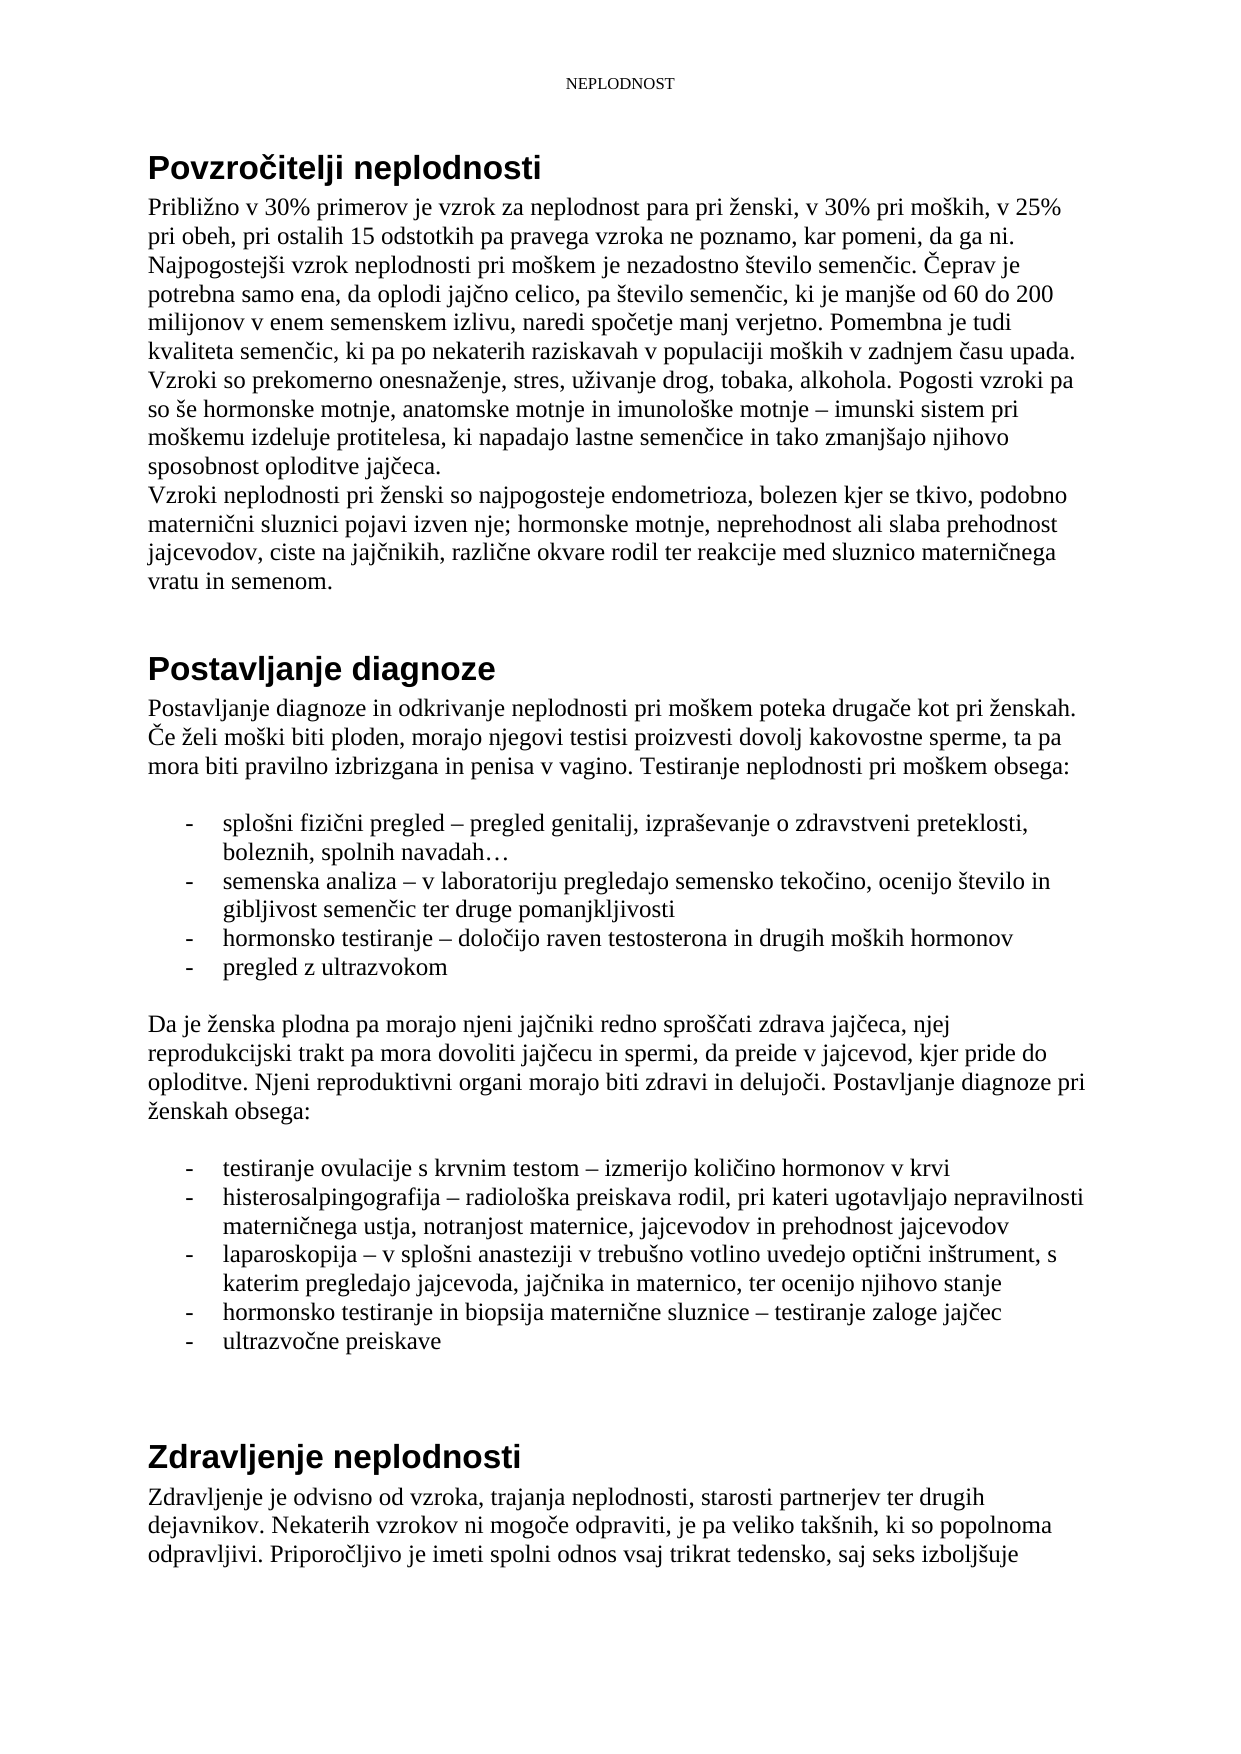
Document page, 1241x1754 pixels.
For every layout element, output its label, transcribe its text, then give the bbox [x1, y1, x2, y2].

text Vzroki neplodnosti pri ženski so najpogosteje endometrioza, bolezen kjer se tkivo, podobno maternični sluznici pojavi izven nje; hormonske motnje, neprehodnost ali slaba prehodnost jajcevodov, ciste na jajčnikih, različne okvare rodil ter reakcije med sluznico materničnega vratu in semenom. [148, 480, 1092, 595]
list semenska analiza – v laboratoriju pregledajo semensko tekočino, ocenijo število in gibljivost semenčic ter druge pomanjkljivosti [185, 866, 1092, 923]
text Postavljanje diagnoze in odkrivanje neplodnosti pri moškem poteka drugače kot pri ženskah. Če želi moški biti ploden, morajo njegovi testisi proizvesti dovolj kakovostne sperme, ta pa mora biti pravilno izbrizgana in penisa v vagino. Testiranje neplodnosti pri moškem obsega: [148, 693, 1092, 779]
list hormonsko testiranje in biopsija maternične sluznice – testiranje zaloge jajčec [185, 1297, 1092, 1326]
list splošni fizični pregled – pregled genitalij, izpraševanje o zdravstveni preteklosti, boleznih, spolnih navadah… [185, 808, 1092, 866]
text Zdravljenje je odvisno od vzroka, trajanja neplodnosti, starosti partnerjev ter drugih dejavnikov. Nekaterih vzrokov ni mogoče odpraviti, je pa veliko takšnih, ki so popolnoma odpravljivi. Priporočljivo je imeti spolni odnos vsaj trikrat tedensko, saj seks izboljšuje [148, 1482, 1092, 1568]
subtitle Povzročitelji neplodnosti [148, 148, 1092, 186]
list testiranje ovulacije s krvnim testom – izmerijo količino hormonov v krvi [185, 1153, 1092, 1182]
list pregled z ultrazvokom [185, 952, 1092, 981]
text Da je ženska plodna pa morajo njeni jajčniki redno sproščati zdrava jajčeca, njej reprodukcijski trakt pa mora dovoliti jajčecu in spermi, da preide v jajcevod, kjer pride do oploditve. Njeni reproduktivni organi morajo biti zdravi in delujoči. Postavljanje diagnoze pri ženskah obsega: [148, 1009, 1092, 1124]
list hormonsko testiranje – določijo raven testosterona in drugih moških hormonov [185, 923, 1092, 952]
subtitle Zdravljenje neplodnosti [148, 1437, 1092, 1476]
list histerosalpingografija – radiološka preiskava rodil, pri kateri ugotavljajo nepravilnosti materničnega ustja, notranjost maternice, jajcevodov in prehodnost jajcevodov [185, 1182, 1092, 1239]
text Približno v 30% primerov je vzrok za neplodnost para pri ženski, v 30% pri moških, v 25% pri obeh, pri ostalih 15 odstotkih pa pravega vzroka ne poznamo, kar pomeni, da ga ni. Najpogostejši vzrok neplodnosti pri moškem je nezadostno število semenčic. Čeprav je potrebna samo ena, da oplodi jajčno celico, pa število semenčic, ki je manjše od 60 do 200 milijonov v enem semenskem izlivu, naredi spočetje manj verjetno. Pomembna je tudi kvaliteta semenčic, ki pa po nekaterih raziskavah v populaciji moških v zadnjem času upada. Vzroki so prekomerno onesnaženje, stres, uživanje drog, tobaka, alkohola. Pogosti vzroki pa so še hormonske motnje, anatomske motnje in imunološke motnje – imunski sistem pri moškemu izdeluje protitelesa, ki napadajo lastne semenčice in tako zmanjšajo njihovo sposobnost oploditve jajčeca. [148, 192, 1092, 480]
list laparoskopija – v splošni anasteziji v trebušno votlino uvedejo optični inštrument, s katerim pregledajo jajcevoda, jajčnika in maternico, ter ocenijo njihovo stanje [185, 1239, 1092, 1297]
list ultrazvočne preiskave [185, 1326, 1092, 1354]
subtitle Postavljanje diagnoze [148, 649, 1092, 687]
